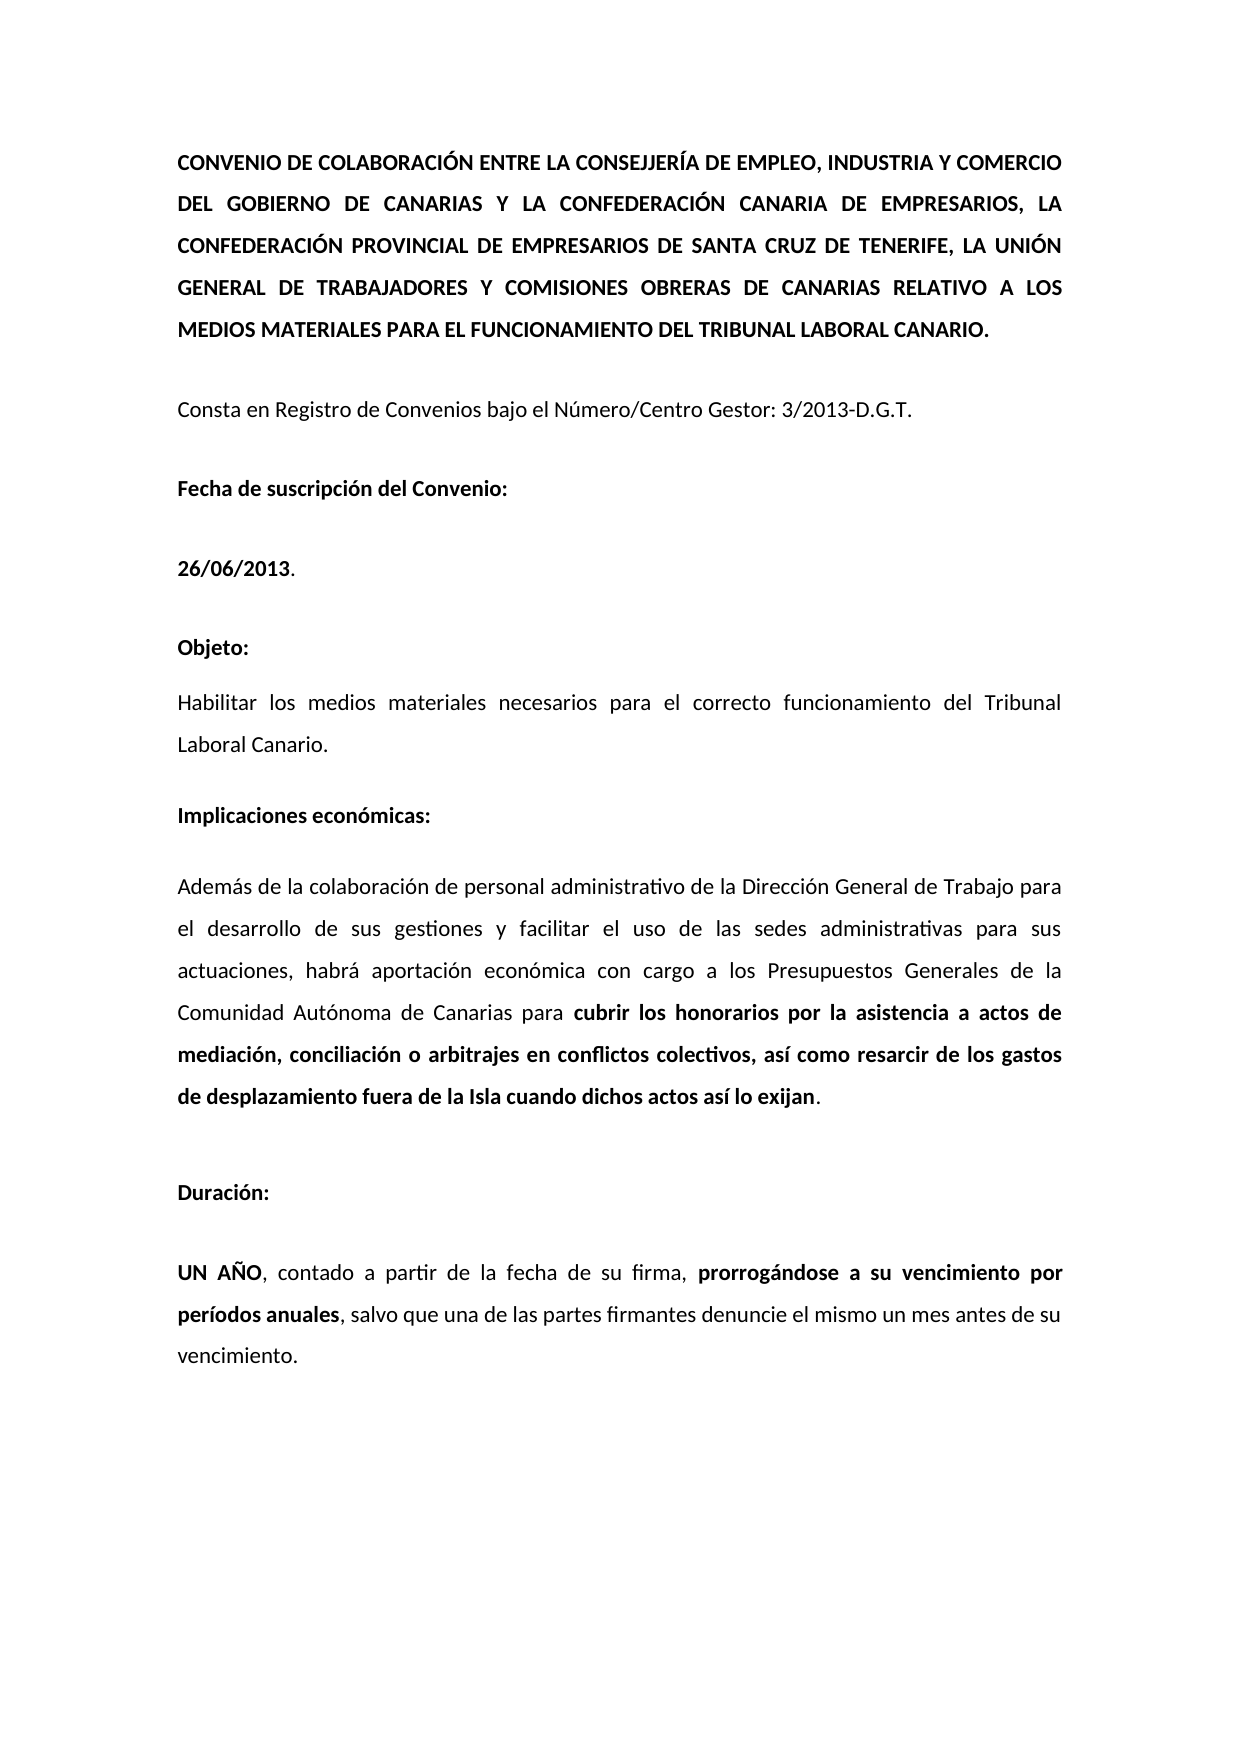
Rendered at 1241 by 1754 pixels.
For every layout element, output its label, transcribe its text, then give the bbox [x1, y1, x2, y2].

text CONVENIO DE COLABORACIÓN ENTRE LA CONSEJJERÍA DE EMPLEO, INDUSTRIA Y COMERCIO DEL GOBIERNO DE CANARIAS Y LA CONFEDERACIÓN CANARIA DE EMPRESARIOS, LA CONFEDERACIÓN PROVINCIAL DE EMPRESARIOS DE SANTA CRUZ DE TENERIFE, LA UNIÓN GENERAL DE TRABAJADORES Y COMISIONES OBRERAS DE CANARIAS RELATIVO A LOS MEDIOS MATERIALES PARA EL FUNCIONAMIENTO DEL TRIBUNAL LABORAL CANARIO. [177, 148, 1063, 343]
text Implicaciones económicas: [177, 801, 1063, 829]
text Habilitar los medios materiales necesarios para el correcto funcionamiento del Tribunal Laboral Canario. [177, 688, 1063, 758]
text Consta en Registro de Convenios bajo el Número/Centro Gestor: 3/2013-D.G.T. [177, 395, 1063, 423]
text Duración: [177, 1178, 1063, 1206]
text Fecha de suscripción del Convenio: [177, 474, 1063, 502]
text UN AÑO, contado a partir de la fecha de su firma, prorrogándose a su vencimiento por períodos anuales, salvo que una de las partes firmantes denuncie el mismo un mes antes de su vencimiento. [177, 1258, 1063, 1370]
text Además de la colaboración de personal administrativo de la Dirección General de Trabajo para el desarrollo de sus gestiones y facilitar el uso de las sedes administrativas para sus actuaciones, habrá aportación económica con cargo a los Presupuestos Generales de la Comunidad Autónoma de Canarias para cubrir los honorarios por la asistencia a actos de mediación, conciliación o arbitrajes en conflictos colectivos, así como resarcir de los gastos de desplazamiento fuera de la Isla cuando dichos actos así lo exijan. [177, 872, 1063, 1110]
text 26/06/2013. [177, 554, 1063, 582]
text Objeto: [177, 633, 1063, 661]
